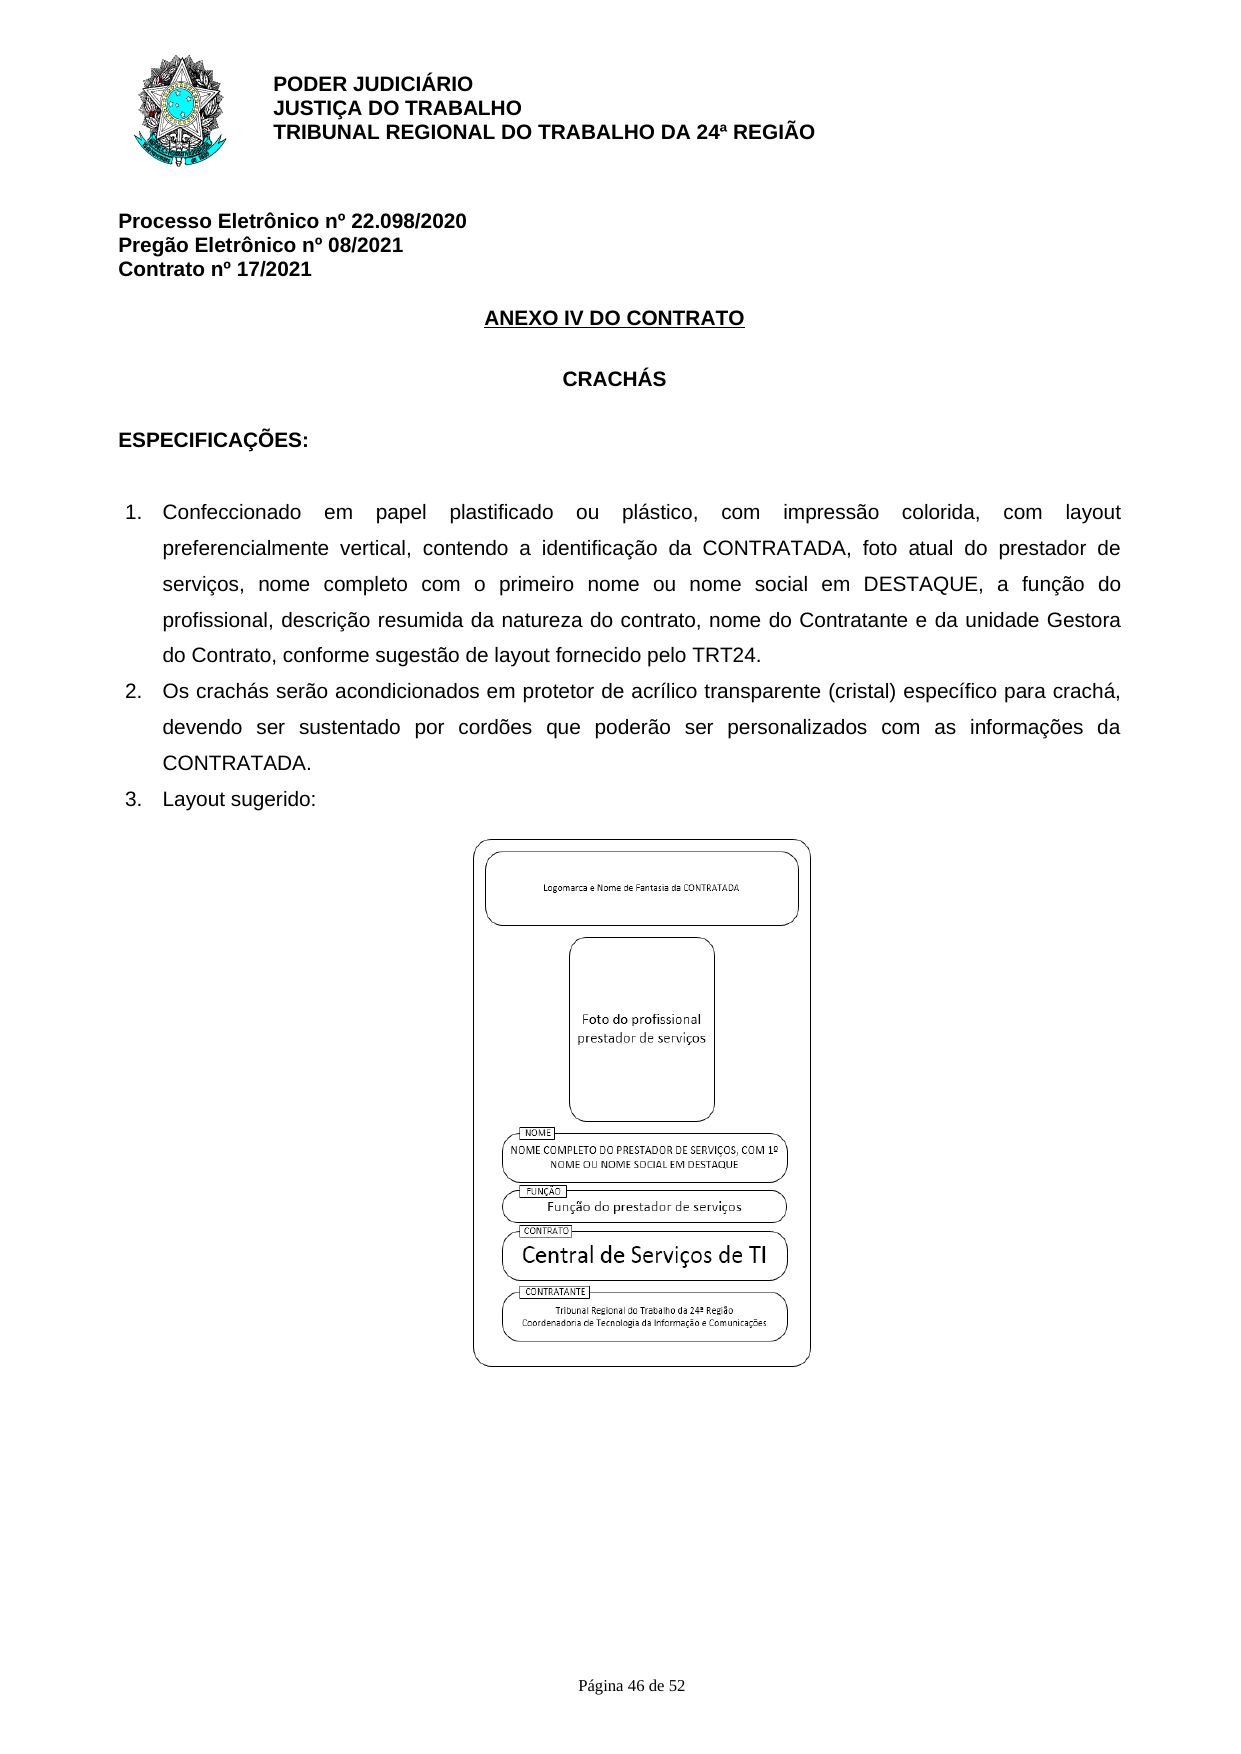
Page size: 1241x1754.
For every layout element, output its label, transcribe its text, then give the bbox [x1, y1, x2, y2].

picture [133, 55, 228, 167]
text CRACHÁS [118, 367, 1110, 391]
text ESPECIFICAÇÕES: [118, 428, 1122, 452]
picture [467, 830, 818, 1374]
list Confeccionado em papel plastificado ou plástico, com impressão colorida, com layout preferencialmente vertical, contendo a identificação da CONTRATADA, foto atual do prestador de serviços, nome completo com o primeiro nome ou nome social em DESTAQUE, a função do profissional, descrição resumida da natureza do contrato, nome do Contratante e da unidade Gestora do Contrato, conforme sugestão de layout fornecido pelo TRT24. [125, 499, 1122, 667]
list Layout sugerido: [125, 787, 1122, 811]
text ANEXO IV DO CONTRATO [118, 306, 1110, 330]
list Os crachás serão acondicionados em protetor de acrílico transparente (cristal) específico para crachá, devendo ser sustentado por cordões que poderão ser personalizados com as informações da CONTRATADA. [125, 679, 1122, 775]
